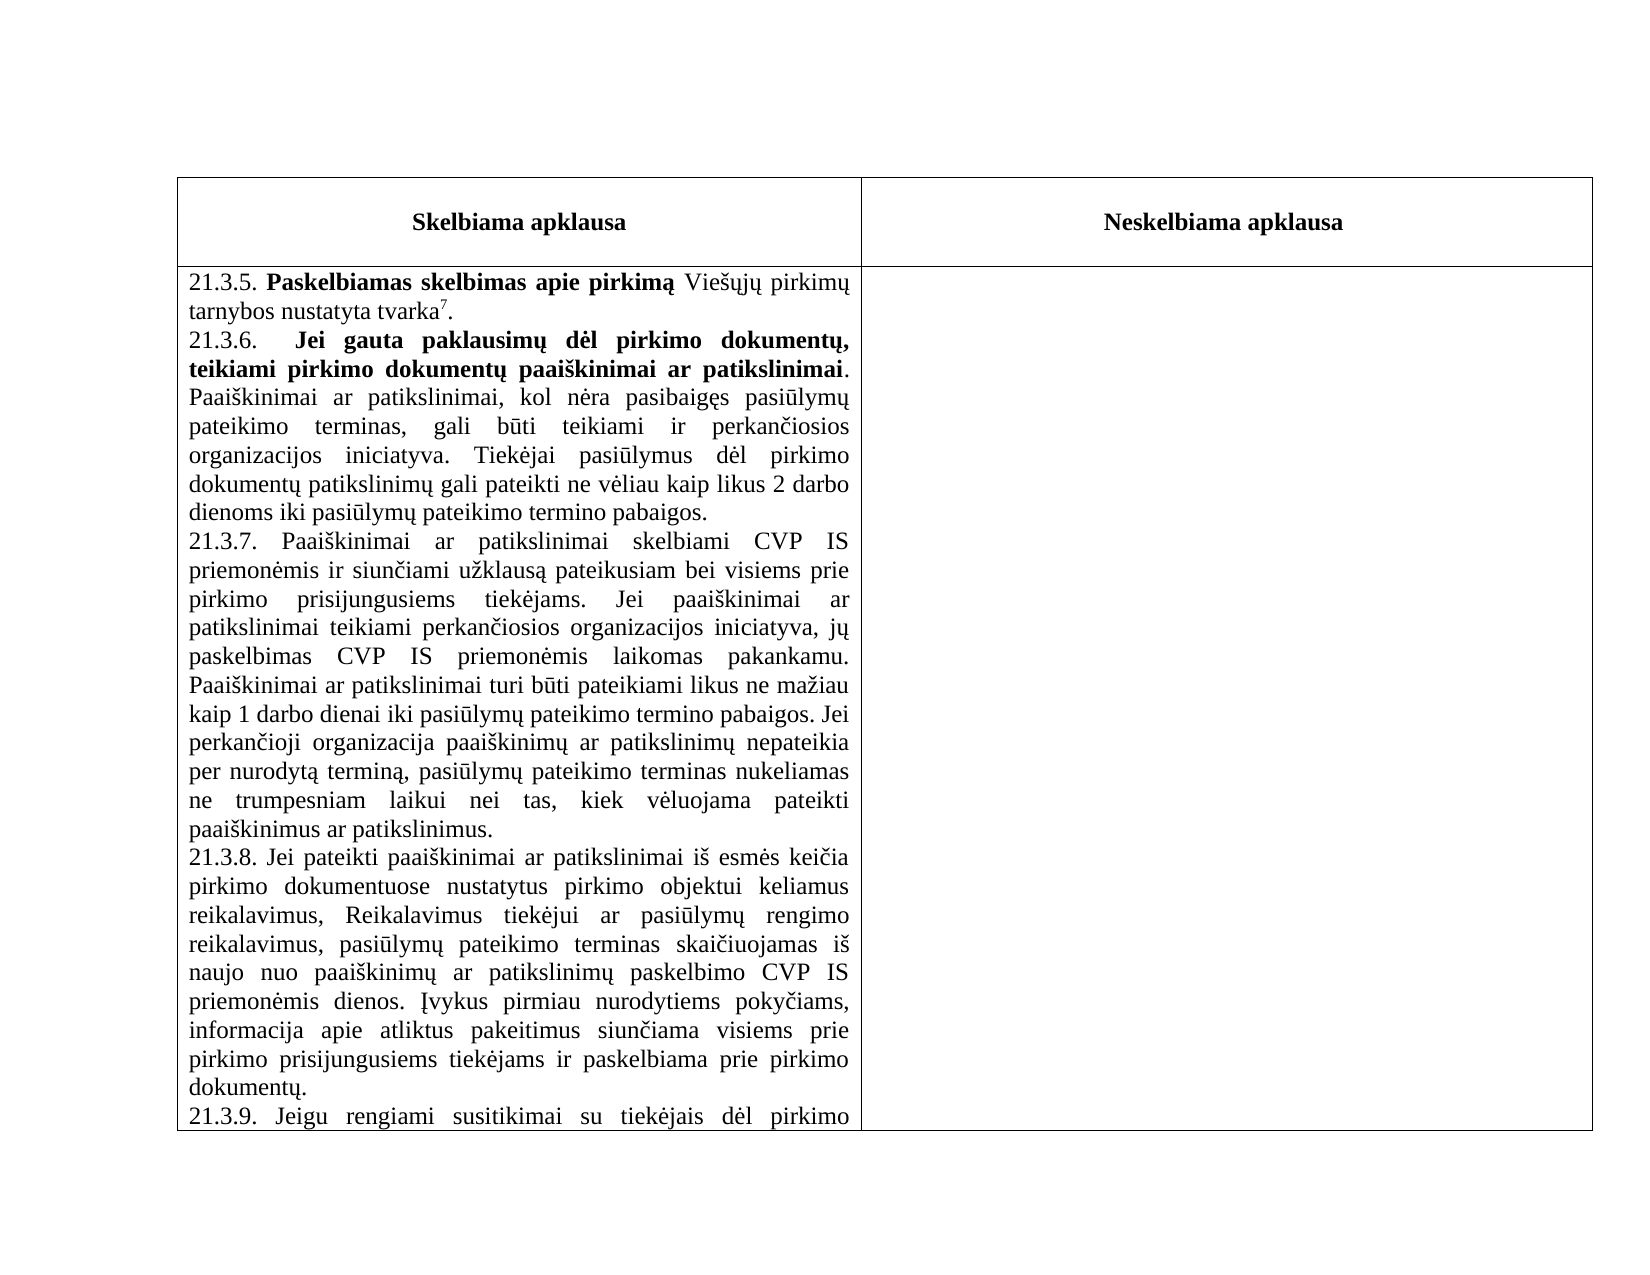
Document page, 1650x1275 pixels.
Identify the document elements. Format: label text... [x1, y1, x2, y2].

table_header Skelbiama apklausa [178, 178, 861, 266]
table_cell 21.3.1. Parengiami pirkimo dokumentai. Pirkimo dokumentai rengiami lietuvių kalba. Papildomai pirkimo dokumentai gali būti rengiami ir kitomis kalbomis. 21.3.2. Pirkimo dokumentai turi būti tikslūs, aiškūs, be dviprasmybių, kad tiekėjai galėtų pateikti pasiūlymus, o perkančioji organizacija nupirkti tai, ko reikia. 21.3.3. Pirkimo dokumentuose turi būti: 21.3.3.1. prekių, paslaugų ar darbų pavadinimas, kiekis (apimtis), su prekėmis teiktinų paslaugų pobūdis, prekių tiekimo, paslaugų teikimo ar darbų atlikimo terminai; 21.3.3.2. techninė specifikacija; 21.3.3.3. perkančiosios organizacijos siūlomos šalims pasirašyti pirkimo sutarties sąlygos ir (arba) pirkimo sutarties projektas, jeigu jis yra parengtas, įskaitant šio Aprašo 21.4.6 punkte nustatytą informaciją; 21.3.3.4. jeigu ketinama sudaryti preliminariąją sutartį, pirkimo dokumentuose turi būti preliminariosios sutarties sąlygos ir (arba) preliminariosios sutarties projektas, jeigu jis yra parengtas. Preliminariosios sutarties sąlygose ar preliminariosios sutarties projekte turi būti numatyta preliminariosios sutarties vykdymo, pagrindinių sutarčių sudarymo ir kitos preliminariajai sutarčiai būdingos sąlygos; 21.3.3.5. pasiūlymų rengimo reikalavimai; 21.3.3.6. jei taikoma – tiekėjų pašalinimo pagrindai, kvalifikacijos reikalavimai ir (arba) reikalaujami kokybės vadybos sistemos ir (arba) aplinkos apsaugos vadybos sistemos standartai (toliau – Reikalavimai tiekėjui); 21.3.3.7. jei keliami šio Aprašo 21.3.3.6. punkte nustatyti reikalavimai – atitiktį jiems patvirtinančių dokumentų sąrašas ir informacija, ar pirkime bus naudojamas Europos bendrasis viešojo pirkimo dokumentas (toliau – EBVPD), vadovaujantis Viešųjų pirkimų įstatymo 50 straipsnio nuostatomis. Jei EBVPD nenaudojamas, turi būti nurodoma, ar visų tiekėjų bus prašoma iškart pateikti dokumentus, patvirtinančius tiekėjo atitiktį keliamiems Reikalavimams tiekėjui, vadovaujantis Viešųjų pirkimų įstatymo 51 straipsnio nuostatomis, ar jų bus prašoma tik iš laimėtojo. Jei pateikti dokumentus, patvirtinančius tiekėjo atitiktį keliamiems Reikalavimams tiekėjui, bus prašoma tik iš laimėtojo, nustatomas reikalavimas pateikti laisvos formos deklaraciją dėl atitikties keliamiems Reikalavimams tiekėjui; 21.3.3.8. informacija, kaip turi būti apskaičiuota ir išreikšta pasiūlymuose nurodoma kaina ar sąnaudos. Į kainą ar sąnaudas turi būti įskaičiuoti visi mokesčiai; 21.3.3.9. reikalavimas tiekėjams nurodyti, kokiai pirkimo daliai ir kokie subtiekėjai (jeigu jie žinomi) pasitelkiami; 21.3.3.10. informacija, kad tiekėjas privalo nurodyti, kuri informacija, vadovaujantis Viešųjų pirkimų įstatymo 20 straipsniu, yra konfidenciali; 21.3.3.11.informacija apie pasiūlymų pateikimo termino pabaigą, pateikimo vietą ir būdą; 21.3.3.12. informacija apie galimybę šifruoti teikiamus pasiūlymus; 21.3.3.13. jei pasiūlymai teikiami CVP IS priemonėmis – informacija, kad susipažinimo su pasiūlymais procedūroje tiekėjai ar jų įgalioti atstovai nedalyvauja; 21.3.3.14. pasiūlymų vertinimo kriterijai ir sąlygos. Perkančioji organizacija ekonomiškai naudingiausią pasiūlymą išrenka vadovaudamasi Viešųjų pirkimų įstatymo 55 straipsnio 1 dalyje ir 3 – 7 dalyse nustatytais reikalavimais; 21.3.3.15. informacija, ar pirkimo metu bus deramasi arba kokiais atvejais bus deramasi, derybų sąlygos bei tvarka ir ar bus prašoma pateikti galutinius pasiūlymus; 21.3.3.16. būdai, kuriais tiekėjai gali prašyti pirkimo dokumentų paaiškinimų ir tokių prašymų pateikimo terminas, informacija, ar perkančioji organizacija ketina rengti susitikimą su tiekėjais dėl pirkimo dokumentų paaiškinimo, taip pat būdai, kuriais perkančioji organizacija savo iniciatyva gali paaiškinti (patikslinti) pirkimo dokumentus; 21.3.3.17. pirkimo organizatoriaus arba Komisijos narių (vieno ar kelių), kurie įgalioti palaikyti tiesioginį ryšį su tiekėjais ir gauti iš jų (ne tarpininkų) pranešimus, susijusius su pirkimų procedūromis, vardai, pavardės, kontaktinė informacija; 21.3.3.18. kita informacija, nurodyta Viešųjų pirkimų įstatymo 35 straipsnyje, pirkimo dokumentuose pateikiama pagal poreikį, atsižvelgiant į pirkimo objekto specifiką. 21.3.4. Nustatomas pasiūlymų pateikimo terminas. Jis nustatomas toks, kad tiekėjui pakaktų laiko parengti pasiūlymą pagal nustatytus reikalavimus. Minimalus pasiūlymų pateikimo terminas – 3 darbo dienos nuo skelbimo paskelbimo CVP IS dienos. Nustatant pasiūlymo pateikimo terminą, turi būti atsižvelgiama į laiką, reikalingą Viešųjų pirkimų tarnybai skelbimui paskelbti (1 darbo diena). 21.3.5. Paskelbiamas skelbimas apie pirkimą Viešųjų pirkimų tarnybos nustatyta tvarka. 21.3.6. Jei gauta paklausimų dėl pirkimo dokumentų, teikiami pirkimo dokumentų paaiškinimai ar patikslinimai. Paaiškinimai ar patikslinimai, kol nėra pasibaigęs pasiūlymų pateikimo terminas, gali būti teikiami ir perkančiosios organizacijos iniciatyva. Tiekėjai pasiūlymus dėl pirkimo dokumentų patikslinimų gali pateikti ne vėliau kaip likus 2 darbo dienoms iki pasiūlymų pateikimo termino pabaigos. 21.3.7. Paaiškinimai ar patikslinimai skelbiami CVP IS priemonėmis ir siunčiami užklausą pateikusiam bei visiems prie pirkimo prisijungusiems tiekėjams. Jei paaiškinimai ar patikslinimai teikiami perkančiosios organizacijos iniciatyva, jų paskelbimas CVP IS priemonėmis laikomas pakankamu. Paaiškinimai ar patikslinimai turi būti pateikiami likus ne mažiau kaip 1 darbo dienai iki pasiūlymų pateikimo termino pabaigos. Jei perkančioji organizacija paaiškinimų ar patikslinimų nepateikia per nurodytą terminą, pasiūlymų pateikimo terminas nukeliamas ne trumpesniam laikui nei tas, kiek vėluojama pateikti paaiškinimus ar patikslinimus. 21.3.8. Jei pateikti paaiškinimai ar patikslinimai iš esmės keičia pirkimo dokumentuose nustatytus pirkimo objektui keliamus reikalavimus, Reikalavimus tiekėjui ar pasiūlymų rengimo reikalavimus, pasiūlymų pateikimo terminas skaičiuojamas iš naujo nuo paaiškinimų ar patikslinimų paskelbimo CVP IS priemonėmis dienos. Įvykus pirmiau nurodytiems pokyčiams, informacija apie atliktus pakeitimus siunčiama visiems prie pirkimo prisijungusiems tiekėjams ir paskelbiama prie pirkimo dokumentų. 21.3.9. Jeigu rengiami susitikimai su tiekėjais dėl pirkimo dokumentų, tai daroma su kiekvienu tiekėju individualiai. Surašomas tokio susitikimo protokolas, jame fiksuojami visi susitikimo metu pateikti klausimai dėl pirkimo dokumentų ir atsakymai į juos. Parengtas susitikimo protokolo išrašas pateikiamas tomis pat priemonėmis ir būdu, kuriais pateikti pirkimo dokumentai. Protokolo išraše negali būti atskleidžiama informacija apie susitikimo dalyvius. 21.3.10. Jei gauta pretenzijų – į jas atsakoma Viešųjų pirkimų įstatymo 102 straipsnyje nurodyta tvarka ir terminais, įvertinant, ar dėl pateikto atsakymo į pretenziją būtini pirkimo dokumentų patikslinimai. Jei taip, jie teikiami 21.3.7. – 21.3.8. punktuose nustatyta tvarka ir terminais. 21.3.11. Susipažįstama su pasiūlymais: suėjus pasiūlymų pateikimo terminui, atveriami CVP IS priemonėmis pateikti pasiūlymai, vadovaujantis Viešųjų pirkimų įstatymo 44 str. nuostatomis. 21.3.12. Įvertinami gauti pasiūlymai: 21.3.12.1. jei pirkimo dokumentuose buvo nustatyti Reikalavimai tiekėjui ir nereikalauta EBVPD, o prašyta pateikti atitiktį keliamiems Reikalavimams tiekėjui patvirtinančius dokumentus pagal Viešųjų pirkimų įstatymo 51 straipsnį, patikrinama, ar pagal pateiktuose dokumentuose nurodytą informaciją tiekėjas atitinka keliamus reikalavimus; 21.3.12.2. jei pirkimo dokumentuose buvo nustatyti Reikalavimai tiekėjui ir reikalauta EBVPD ar laisvos formos deklaracijos dėl atitikties keliamiems Reikalavimams tiekėjui, įvertinama tiekėjo pateiktame dokumente nurodoma informacija ir priimamas sprendimas dėl kiekvieno pasiūlymą pateikusio tiekėjo atitikties Reikalavimams tiekėjui; 21.3.12.3. tiekėjai informuojami apie patikrinimo rezultatus. Teisę dalyvauti tolesnėse pirkimo procedūrose turi keliamus reikalavimus atitinkantys tiekėjai. Jei tiekėjas šalinamas iš pirkimo, tiekėjui nurodomas jo pašalinimo pagrindas; 21.3.12.4. jei tiekėjas nebuvo pašalintas – vertinama, ar jo siūlomas pirkimo objektas atitinka nustatytus reikalavimus; 21.3.12.5. jei pirkime nebus deramasi - įvertinama, ar pasiūlyme nurodoma kaina nėra per didelė ir perkančiajai organizacijai nepriimtina. Jei tiekėjo pasiūlyme nurodoma prekių, paslaugų ar darbų, ar jų sudedamųjų dalių kaina ar sąnaudos atrodo neįprastai mažos, prašoma pagrįsti neįprastai mažą kainą ar sąnaudas Viešųjų pirkimų įstatymo 57 straipsnio 2 – 3 dalyse nustatyta tvarka. Toliau vykdoma 21.3.13 punkte nurodyta procedūra; 21.3.12.6. jei pirkimo dokumentuose buvo numatyta, kad pirkimo metu bus deramasi, vykdomos derybos, siekiant geriausio pirkimo dokumentuose nurodytus perkančiosios organizacijos poreikius atitinkančio rezultato ir laikantis toliau nurodytų sąlygų: a) visiems tiekėjams taikomi vienodi reikalavimai, suteikiamos vienodos galimybės ir pateikiama vienoda informacija – teikdama informaciją, perkančioji organizacija neturi diskriminuoti tiekėjų; b) tretiesiems asmenims ir derybose dalyvaujantiems tiekėjams negali būti atskleidžiama jokia derybų metu iš tiekėjo gauta informacija, taip pat informacija apie derybų metu pasiektus susitarimus; c) negalima derėtis dėl Reikalavimų tiekėjui, pasiūlymo vertinimo kriterijų ir vertinimo tvarkos. Perkančioji organizacija gali nusimatyti ir daugiau aspektų, dėl kurių nesiderama; 21.3.12.7. informacija apie derybų metu gautus pasiūlymus ir pasiektus susitarimus fiksuojama protokole, kuriame atsispindi derybų eiga ir pasiekti susitarimai. Jei derybos vyksta surengus tam skirtą susitikimą, protokolą pasirašo derybose dalyvavę Komisijos nariai arba pirkimo organizatorius ir tiekėjas, su kuriuo derėtasi, arba jo įgaliotas atstovas. Jei derybos vyksta CVP IS priemonėmis, pasirašyti šalių pasiektų susitarimų nereikalaujama, šalių pasiekto susitarimo patvirtinimas CVP IS priemonėmis laikomas pakankamu. Jei tai buvo numatyta pirkimo dokumentuose – tiekėjai kviečiami pateikti galutinius pasiūlymus; 21.3.12.8. įvertinama, ar derybų metu pasiūlyta ar galutiniame pasiūlyme nurodoma kaina nėra per didelė ir perkančiajai organizacijai nepriimtina. Jei derybų metu pasiūlyta ar galutiniame pasiūlyme nurodoma prekių, paslaugų ar darbų, ar jų sudedamųjų dalių kaina ar sąnaudos atrodo neįprastai mažos, prašoma pagrįsti neįprastai mažą kainą ar sąnaudas Viešųjų pirkimų įstatymo 57 straipsnio 2 – 3 dalyse nustatyta tvarka; 21.3.12.9. jei tiekėjas pateikė netikslius, neišsamius ar klaidingus dokumentus ar duomenis apie atitiktį pirkimo dokumentų reikalavimams arba šių dokumentų ar duomenų trūksta, perkančioji organizacija, nepažeisdama lygiateisiškumo ir skaidrumo principų prašo tiekėją šiuos dokumentus ar duomenis patikslinti, papildyti arba paaiškinti per jos nustatytą protingą terminą, vadovaudamasi Viešųjų pirkimų įstatymo 45 straipsnio 3 dalies ir 55 straipsnio 9 dalies nuostatomis. 21.3.13. Sudaroma pasiūlymų eilė. Į pasiūlymų eilę įtraukiami tie tiekėjai, kurių pasiūlymai atitiko pirkimo dokumentuose nustatytus reikalavimus. Pasiūlymų eilė sudaroma ekonominio naudingumo mažėjimo tvarka. Jei kelių tiekėjų pasiūlymų ekonominis naudingumas yra vienodas, sudarant pasiūlymų eilę, pirmesnis įrašomas tiekėjas, kurio pasiūlymas pateiktas anksčiausiai. Eilė nesudaroma, jei pasiūlymą pateikė ar, pirkimo procedūrų metu atmetus kitus pasiūlymus, liko vienas tiekėjas. 21.3.14. Laimėtoju gali būti pasirenkamas tik toks tiekėjas, kurio pasiūlymas atitinka pirkimo dokumentuose nustatytus reikalavimus ir tiekėjo siūloma kaina nėra per didelė ir perkančiajai organizacijai nepriimtina. 21.3.15. Jei pirkime naudotas EBVPD ar prašyta pateikti laisvos formos deklaraciją dėl tiekėjo atitikties Reikalavimams tiekėjui, kreipiamasi į tiekėją, kurio pasiūlymas gali būti pripažintas laimėjusiu, reikalaujant pateikti EBVPD nurodytą informaciją ar laisvos formos deklaracijoje nurodomą atitiktį keliamiems Reikalavimams tiekėjui patvirtinančius dokumentus, vadovaujantis Viešųjų pirkimų įstatymo 51 straipsnio reikalavimais. Tiekėjo pateikta informacija patikslinama, papildoma arba paaiškinama pagal Viešųjų pirkimų įstatymo 45 straipsnio 3 dalyje nustatytus reikalavimus. Jei šių dokumentų tiekėjas pateikti negali, jis šalinamas iš pirkimo. Jei buvo sudaroma pasiūlymų eilė – kreipiamasi į tiekėją, kurio pasiūlymas yra sekantis eilėje. Jei pateikti dokumentai patvirtina EBVPD nurodytą informaciją ar laisvos formos deklaracijoje nurodomą atitiktį keliamiems Reikalavimams tiekėjui, tiekėjo pasiūlymas skelbiamas pirkimo laimėtoju. Suinteresuotieji dalyviai ne vėliau kaip per 5 darbo dienas nuo sprendimo priėmimo raštu informuojami apie procedūros rezultatus, vadovaujantis Viešųjų pirkimų įstatymo 58 straipsnio 1 dalies reikalavimais, išskyrus atvejus, kai pirkimo sutartis sudaroma žodžiu. Tiekėjas, kurio pasiūlymas nustatytas laimėjęs, kviečiamas sudaryti pirkimo ar preliminariosios sutarties. 21.3.16. Jei pirkime EBVPD nenaudotas ir prašyta pateikti atitiktį keliamiems Reikalavimams tiekėjui patvirtinančius dokumentus – pirmasis pasiūlymų eilėje esantis tiekėjas (o jeigu ji nesudaroma – vienintelis pasiūlymą pateikęs ar vienintelis likęs nepašalintas tiekėjas) skelbiamas pirkimo laimėtoju, suinteresuotieji dalyviai ne vėliau kaip per 5 darbo dienas nuo sprendimo priėmimo raštu informuojami apie procedūros rezultatus, vadovaujantis Viešųjų pirkimų įstatymo 58 straipsnio 1 dalies reikalavimais, išskyrus atvejus, kai pirkimo sutartis sudaroma žodžiu. Tiekėjas, kurio pasiūlymas nustatytas laimėjęs, kviečiamas sudaryti pirkimo ar preliminariosios sutarties. 21.3.17. Jeigu tiekėjas, kuriam buvo pasiūlyta sudaryti pirkimo sutartį ar preliminariąją sutartį, raštu atsisako ją sudaryti arba nepateikia pirkimo dokumentuose nustatyto pirkimo sutarties įvykdymo užtikrinimą patvirtinančio dokumento (jei jo buvo prašoma), arba iki perkančiosios organizacijos nurodyto laiko nepasirašo pirkimo sutarties ar preliminariosios sutarties, ar atsisako sudaryti pirkimo sutartį ar preliminariąją sutartį Viešųjų pirkimų įstatyme ir pirkimo dokumentuose nustatytomis sąlygomis, laikoma, kad jis atsisakė sudaryti pirkimo sutartį ar preliminariąją sutartį. Tuo atveju perkančioji organizacija siūlo sudaryti pirkimo sutartį ar preliminariąją sutartį tiekėjui, kurio pasiūlymas pagal nustatytą pasiūlymų eilę yra pirmas po tiekėjo, atsisakiusio sudaryti pirkimo sutartį ar preliminariąją sutartį, jeigu tenkinamos Viešųjų pirkimų įstatymo 45 straipsnio 1 dalyje išdėstytos sąlygos. 21.3.18. Jei priimamas sprendimas nesudaryti pirkimo sutarties ar preliminariosios sutarties arba pradėti pirkimą iš naujo – suinteresuotieji dalyviai apie tai informuojami, nurodant tokio sprendimo priežastis. [178, 267, 861, 1130]
table_header Neskelbiama apklausa [862, 178, 1592, 266]
table_cell [862, 267, 1592, 1130]
